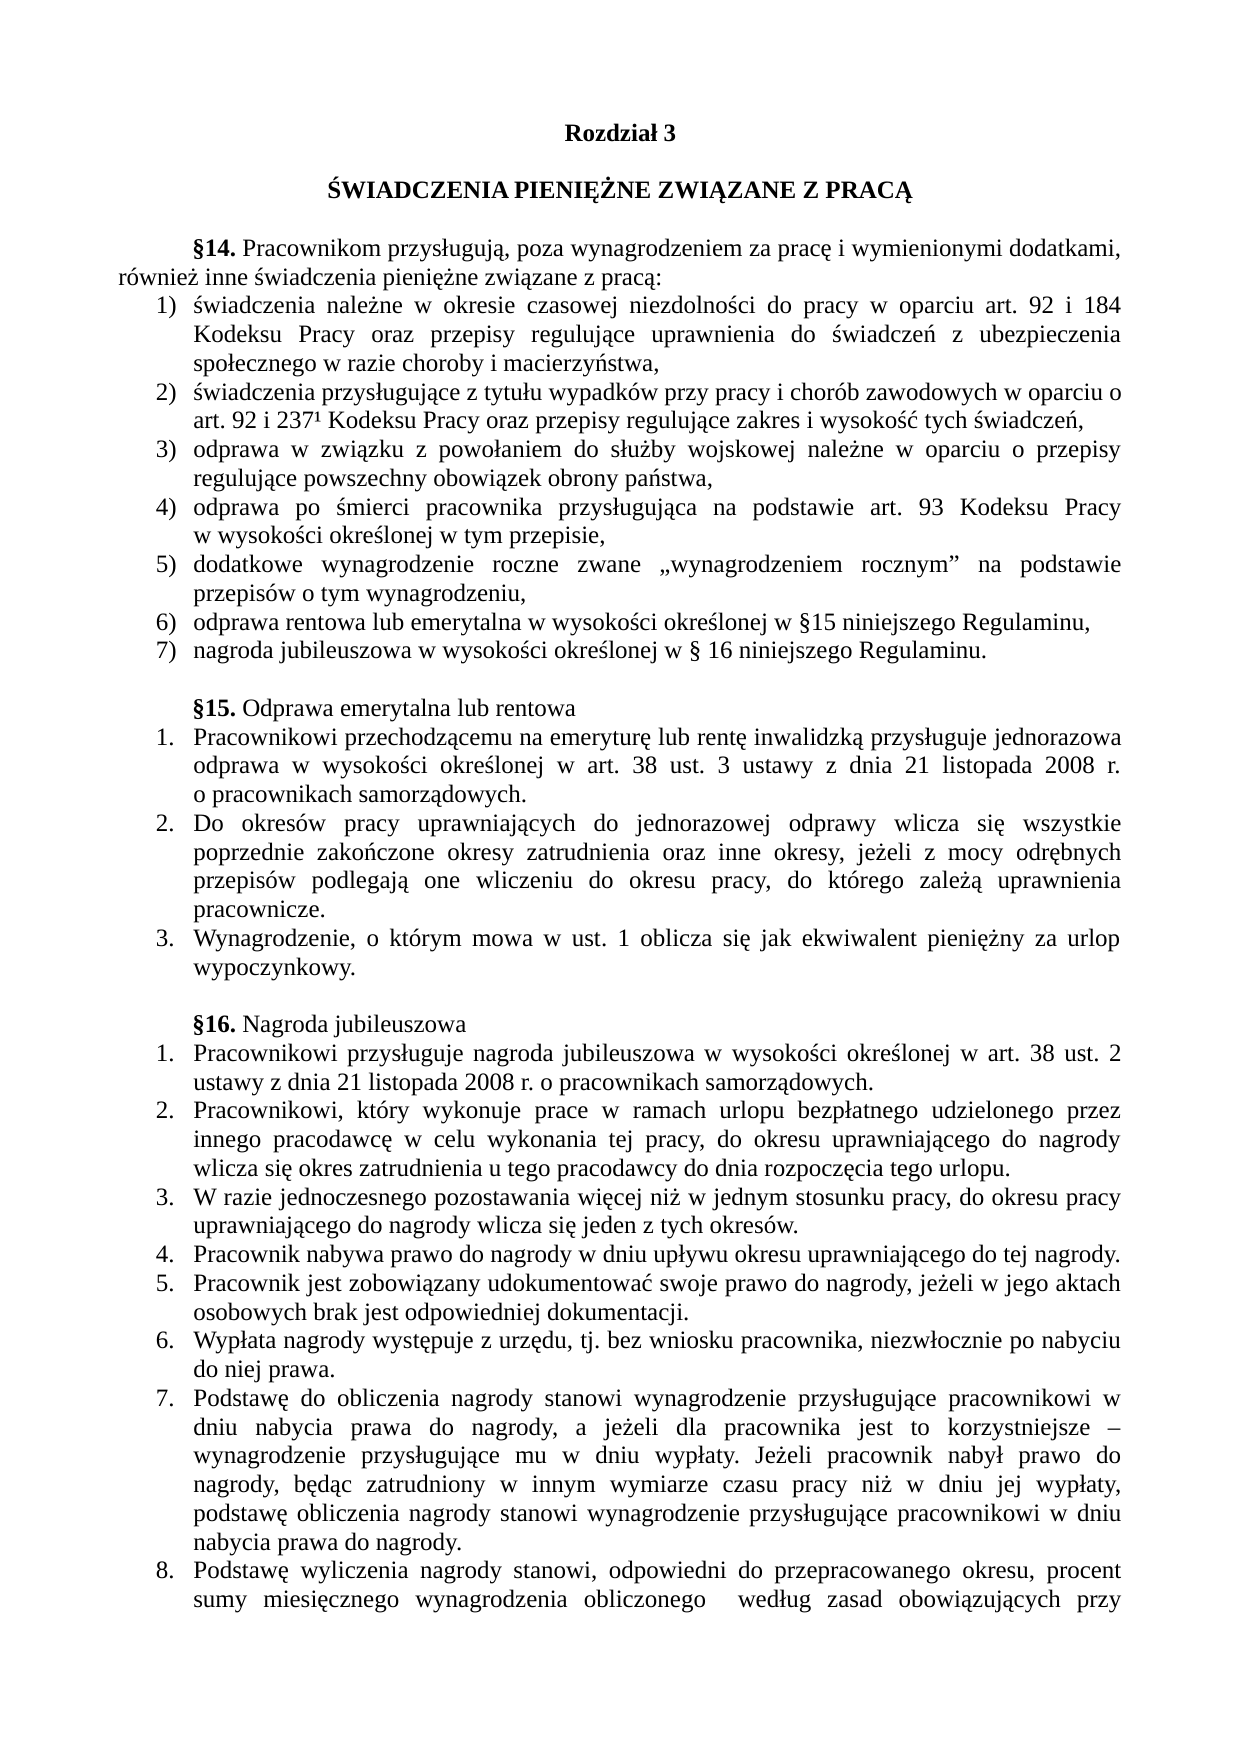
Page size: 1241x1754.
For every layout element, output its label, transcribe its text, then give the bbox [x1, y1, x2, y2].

list Wypłata nagrody występuje z urzędu, tj. bez wniosku pracownika, niezwłocznie po nabyciu do niej prawa. [156, 1326, 1122, 1383]
list nagroda jubileuszowa w wysokości określonej w § 16 niniejszego Regulaminu. [156, 636, 1122, 664]
list W razie jednoczesnego pozostawania więcej niż w jednym stosunku pracy, do okresu pracy uprawniającego do nagrody wlicza się jeden z tych okresów. [156, 1182, 1122, 1239]
text §14. Pracownikom przysługują, poza wynagrodzeniem za pracę i wymienionymi dodatkami, również inne świadczenia pieniężne związane z pracą: [118, 233, 1122, 291]
list Do okresów pracy uprawniających do jednorazowej odprawy wlicza się wszystkie poprzednie zakończone okresy zatrudnienia oraz inne okresy, jeżeli z mocy odrębnych przepisów podlegają one wliczeniu do okresu pracy, do którego zależą uprawnienia pracownicze. [156, 808, 1122, 923]
text §16. Nagroda jubileuszowa [118, 1009, 1122, 1038]
list Pracownikowi przechodzącemu na emeryturę lub rentę inwalidzką przysługuje jednorazowa odprawa w wysokości określonej w art. 38 ust. 3 ustawy z dnia 21 listopada 2008 r. o pracownikach samorządowych. [156, 722, 1122, 808]
text Rozdział 3 [118, 118, 1122, 147]
list odprawa po śmierci pracownika przysługująca na podstawie art. 93 Kodeksu Pracy w wysokości określonej w tym przepisie, [156, 492, 1122, 549]
list Wynagrodzenie, o którym mowa w ust. 1 oblicza się jak ekwiwalent pieniężny za urlop wypoczynkowy. [156, 923, 1122, 981]
list świadczenia należne w okresie czasowej niezdolności do pracy w oparciu art. 92 i 184 Kodeksu Pracy oraz przepisy regulujące uprawnienia do świadczeń z ubezpieczenia społecznego w razie choroby i macierzyństwa, [156, 291, 1122, 377]
list świadczenia przysługujące z tytułu wypadków przy pracy i chorób zawodowych w oparciu o art. 92 i 237¹ Kodeksu Pracy oraz przepisy regulujące zakres i wysokość tych świadczeń, [156, 377, 1122, 434]
text ŚWIADCZENIA PIENIĘŻNE ZWIĄZANE Z PRACĄ [118, 176, 1122, 204]
list Pracownikowi, który wykonuje prace w ramach urlopu bezpłatnego udzielonego przez innego pracodawcę w celu wykonania tej pracy, do okresu uprawniającego do nagrody wlicza się okres zatrudnienia u tego pracodawcy do dnia rozpoczęcia tego urlopu. [156, 1096, 1122, 1182]
list Podstawę wyliczenia nagrody stanowi, odpowiedni do przepracowanego okresu, procent sumy miesięcznego wynagrodzenia obliczonego według zasad obowiązujących przy [156, 1556, 1122, 1613]
list dodatkowe wynagrodzenie roczne zwane „wynagrodzeniem rocznym” na podstawie przepisów o tym wynagrodzeniu, [156, 549, 1122, 607]
list Pracownik jest zobowiązany udokumentować swoje prawo do nagrody, jeżeli w jego aktach osobowych brak jest odpowiedniej dokumentacji. [156, 1268, 1122, 1326]
list Podstawę do obliczenia nagrody stanowi wynagrodzenie przysługujące pracownikowi w dniu nabycia prawa do nagrody, a jeżeli dla pracownika jest to korzystniejsze – wynagrodzenie przysługujące mu w dniu wypłaty. Jeżeli pracownik nabył prawo do nagrody, będąc zatrudniony w innym wymiarze czasu pracy niż w dniu jej wypłaty, podstawę obliczenia nagrody stanowi wynagrodzenie przysługujące pracownikowi w dniu nabycia prawa do nagrody. [156, 1383, 1122, 1556]
list odprawa w związku z powołaniem do służby wojskowej należne w oparciu o przepisy regulujące powszechny obowiązek obrony państwa, [156, 434, 1122, 492]
text §15. Odprawa emerytalna lub rentowa [118, 693, 1122, 722]
list Pracownikowi przysługuje nagroda jubileuszowa w wysokości określonej w art. 38 ust. 2 ustawy z dnia 21 listopada 2008 r. o pracownikach samorządowych. [156, 1038, 1122, 1096]
list Pracownik nabywa prawo do nagrody w dniu upływu okresu uprawniającego do tej nagrody. [156, 1239, 1122, 1268]
list odprawa rentowa lub emerytalna w wysokości określonej w §15 niniejszego Regulaminu, [156, 607, 1122, 636]
